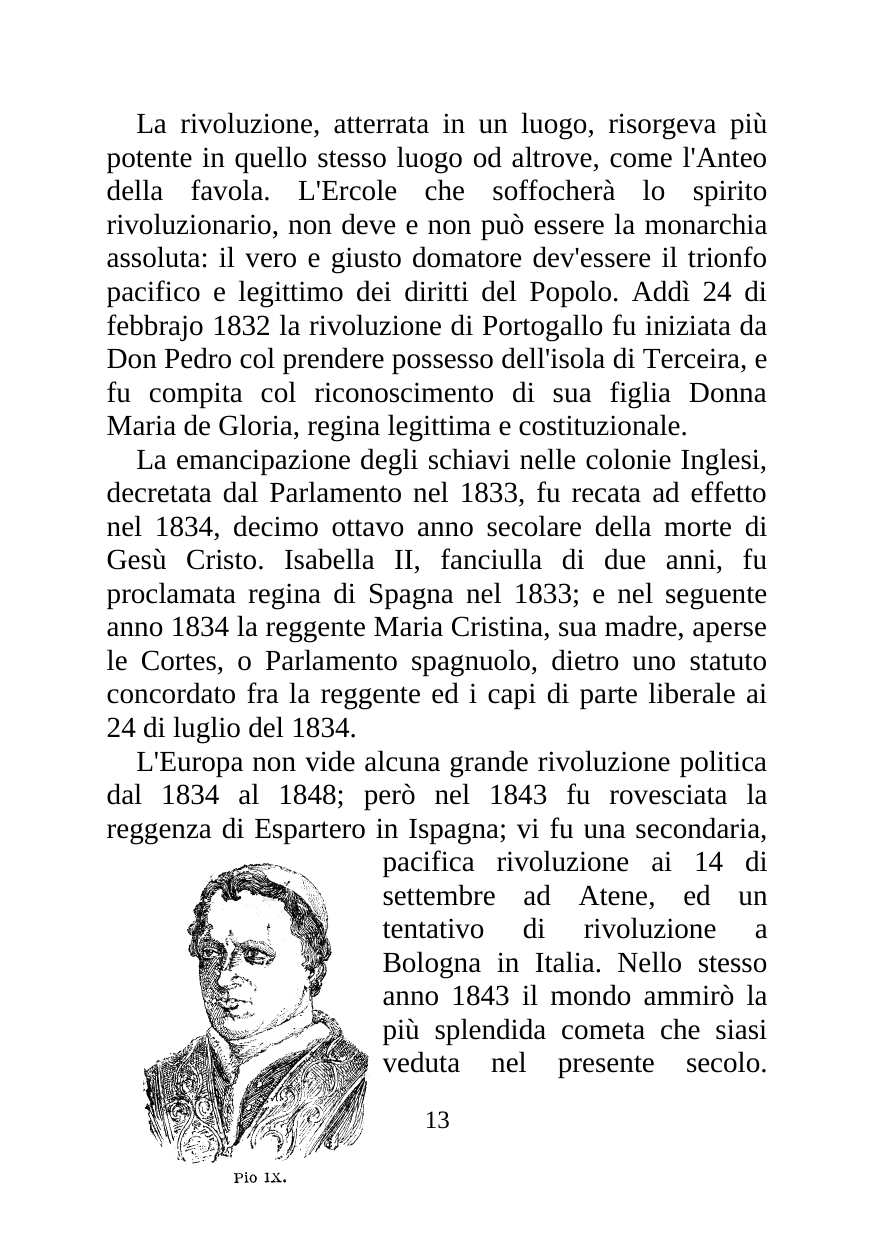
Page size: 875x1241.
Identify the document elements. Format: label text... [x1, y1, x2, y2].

text La rivoluzione, atterrata in un luogo, risorgeva più potente in quello stesso luogo od altrove, come l'Anteo della favola. L'Ercole che soffocherà lo spirito rivoluzionario, non deve e non può essere la monarchia assoluta: il vero e giusto domatore dev'essere il trionfo pacifico e legittimo dei diritti del Popolo. Addì 24 di febbrajo 1832 la rivoluzione di Portogallo fu iniziata da Don Pedro col prendere possesso dell'isola di Terceira, e fu compita col riconoscimento di sua figlia Donna Maria de Gloria, regina legittima e costituzionale. [106, 106, 768, 442]
picture [131, 845, 383, 1193]
text La emancipazione degli schiavi nelle colonie Inglesi, decretata dal Parlamento nel 1833, fu recata ad effetto nel 1834, decimo ottavo anno secolare della morte di Gesù Cristo. Isabella II, fanciulla di due anni, fu proclamata regina di Spagna nel 1833; e nel seguente anno 1834 la reggente Maria Cristina, sua madre, aperse le Cortes, o Parlamento spagnuolo, dietro uno statuto concordato fra la reggente ed i capi di parte liberale ai 24 di luglio del 1834. [106, 442, 768, 744]
text L'Europa non vide alcuna grande rivoluzione politica dal 1834 al 1848; però nel 1843 fu rovesciata la reggenza di Espartero in Ispagna; vi fu una secondaria, pacifica rivoluzione ai 14 di settembre ad Atene, ed un tentativo di rivoluzione a Bologna in Italia. Nello stesso anno 1843 il mondo ammirò la più splendida cometa che siasi veduta nel presente secolo. [106, 744, 768, 1079]
